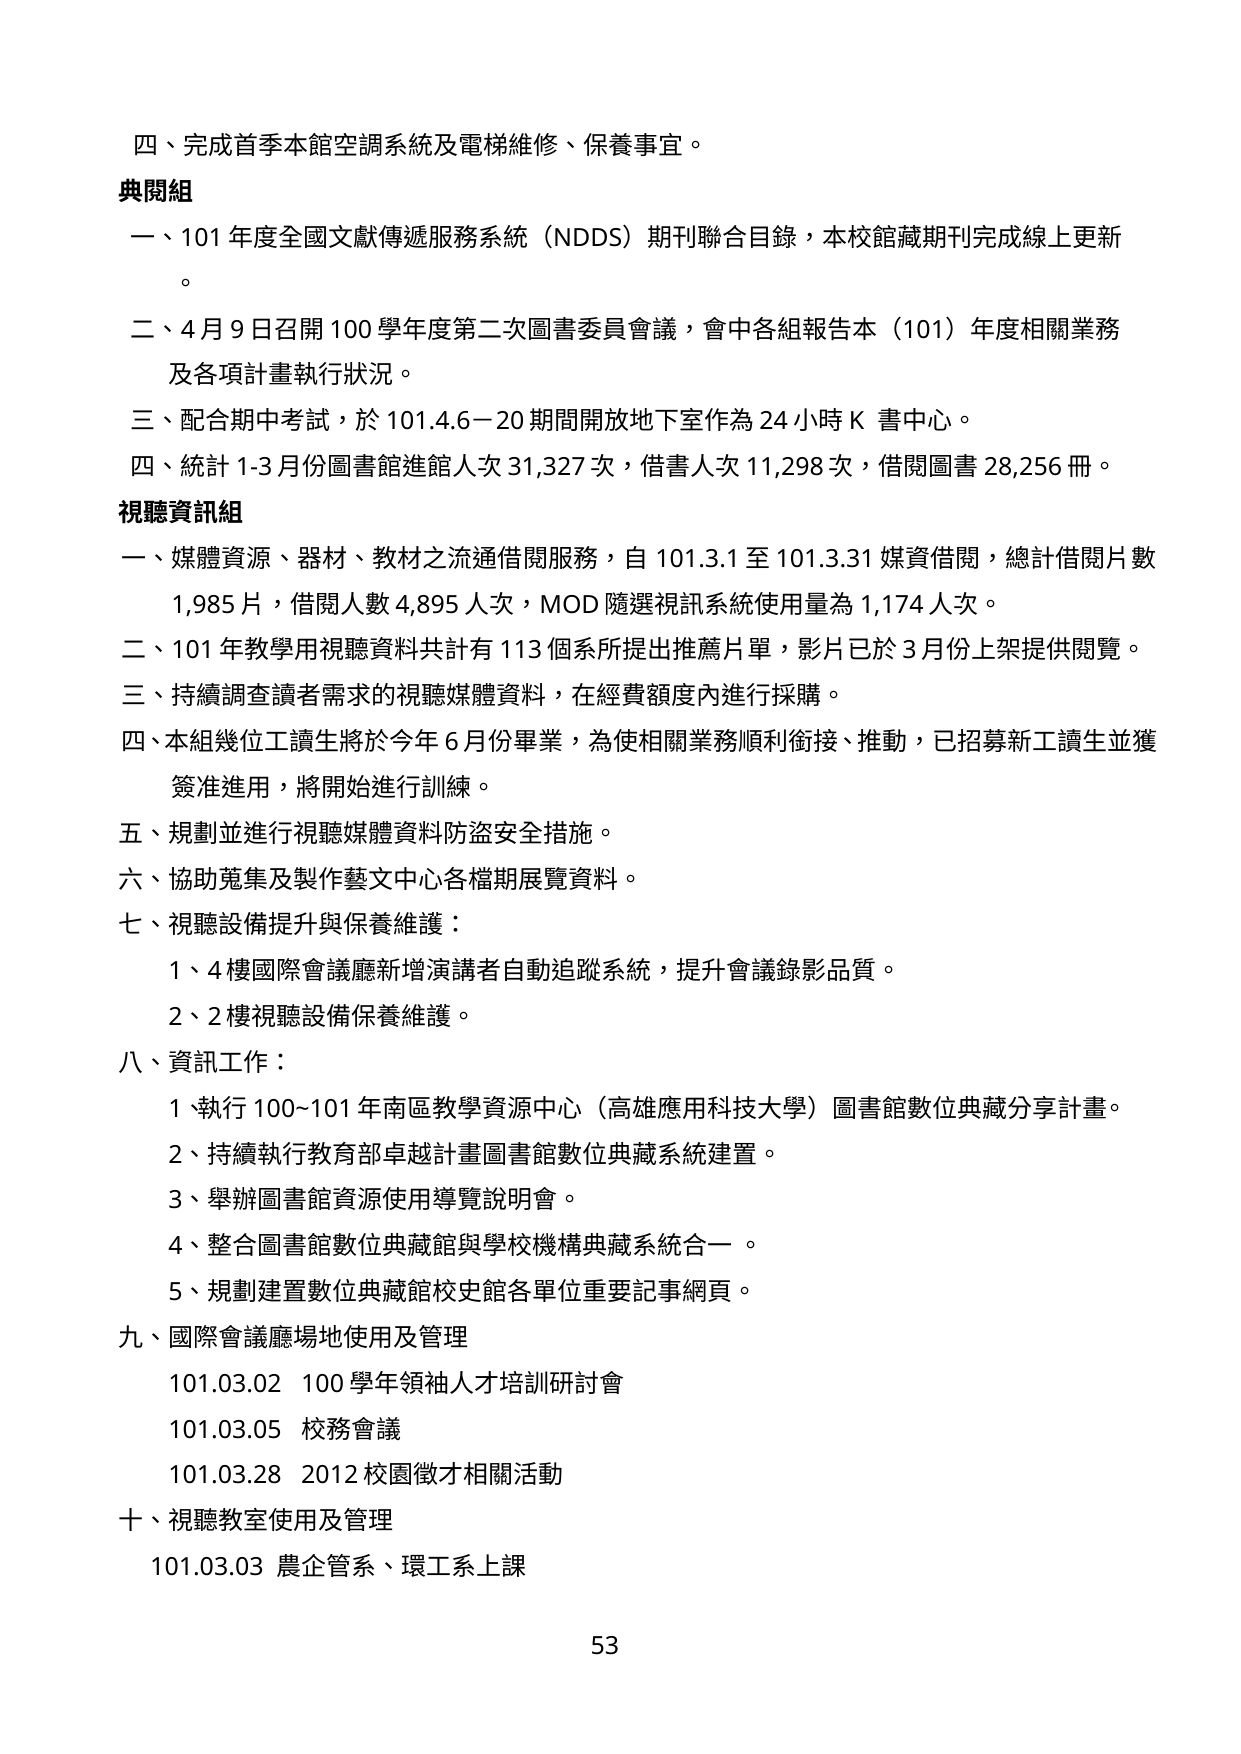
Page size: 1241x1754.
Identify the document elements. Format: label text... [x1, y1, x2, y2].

text 四、本組幾位工讀生將於今年6月份畢業，為使相關業務順利銜接、推動，已招募新工讀生並獲簽准進用，將開始進行訓練。 [121, 714, 1157, 806]
text 典閱組 [118, 164, 1122, 210]
text 3、舉辦圖書館資源使用導覽說明會。 [118, 1172, 1122, 1218]
text 一、媒體資源、器材、教材之流通借閱服務，自101.3.1至101.3.31媒資借閱，總計借閱片數1,985片，借閱人數4,895人次，MOD隨選視訊系統使用量為1,174人次。 [121, 531, 1157, 622]
text 二、4月9日召開100學年度第二次圖書委員會議，會中各組報告本（101）年度相關業務及各項計畫執行狀況。 [131, 301, 1122, 393]
text 1、4樓國際會議廳新增演講者自動追蹤系統，提升會議錄影品質。 [168, 943, 1122, 989]
text 一、101年度全國文獻傳遞服務系統（NDDS）期刊聯合目錄，本校館藏期刊完成線上更新。 。 [131, 210, 1122, 301]
text 4、整合圖書館數位典藏館與學校機構典藏系統合一 。 [118, 1218, 1122, 1264]
text 三、持續調查讀者需求的視聽媒體資料，在經費額度內進行採購。 [121, 668, 1157, 714]
text 101.03.02 100學年領袖人才培訓研討會 [118, 1356, 1122, 1401]
text 101.03.03 農企管系、環工系上課 [131, 1539, 1122, 1585]
text 2、持續執行教育部卓越計畫圖書館數位典藏系統建置。 [168, 1126, 1122, 1172]
text 四、統計1-3月份圖書館進館人次31,327次，借書人次11,298次，借閱圖書28,256冊。 [131, 439, 1122, 485]
text 九、國際會議廳場地使用及管理 [118, 1310, 1157, 1356]
text 三、配合期中考試，於101.4.6－20期間開放地下室作為24小時 K 書中心。 [131, 393, 1122, 439]
text 2、2樓視聽設備保養維護。 [168, 989, 1122, 1035]
text 十、視聽教室使用及管理 [118, 1493, 1157, 1539]
text 六、協助蒐集及製作藝文中心各檔期展覽資料。 [118, 851, 1157, 897]
text 五、規劃並進行視聽媒體資料防盜安全措施。 [118, 806, 1157, 851]
text 5、規劃建置數位典藏館校史館各單位重要記事網頁。 [118, 1264, 1122, 1310]
text 視聽資訊組 [118, 485, 1122, 531]
text 八、資訊工作： [118, 1035, 1122, 1081]
text 1、執行100~101年南區教學資源中心（高雄應用科技大學）圖書館數位典藏分享計畫。 [168, 1081, 1122, 1126]
text 二、101年教學用視聽資料共計有113個系所提出推薦片單，影片已於3月份上架提供閱覽。 [121, 622, 1157, 668]
text 101.03.05 校務會議 [118, 1401, 1122, 1447]
text 七、視聽設備提升與保養維護： [118, 897, 1122, 943]
text 四、完成首季本館空調系統及電梯維修、保養事宜。 [118, 118, 1122, 164]
text 101.03.28 2012校園徵才相關活動 [118, 1447, 1157, 1493]
